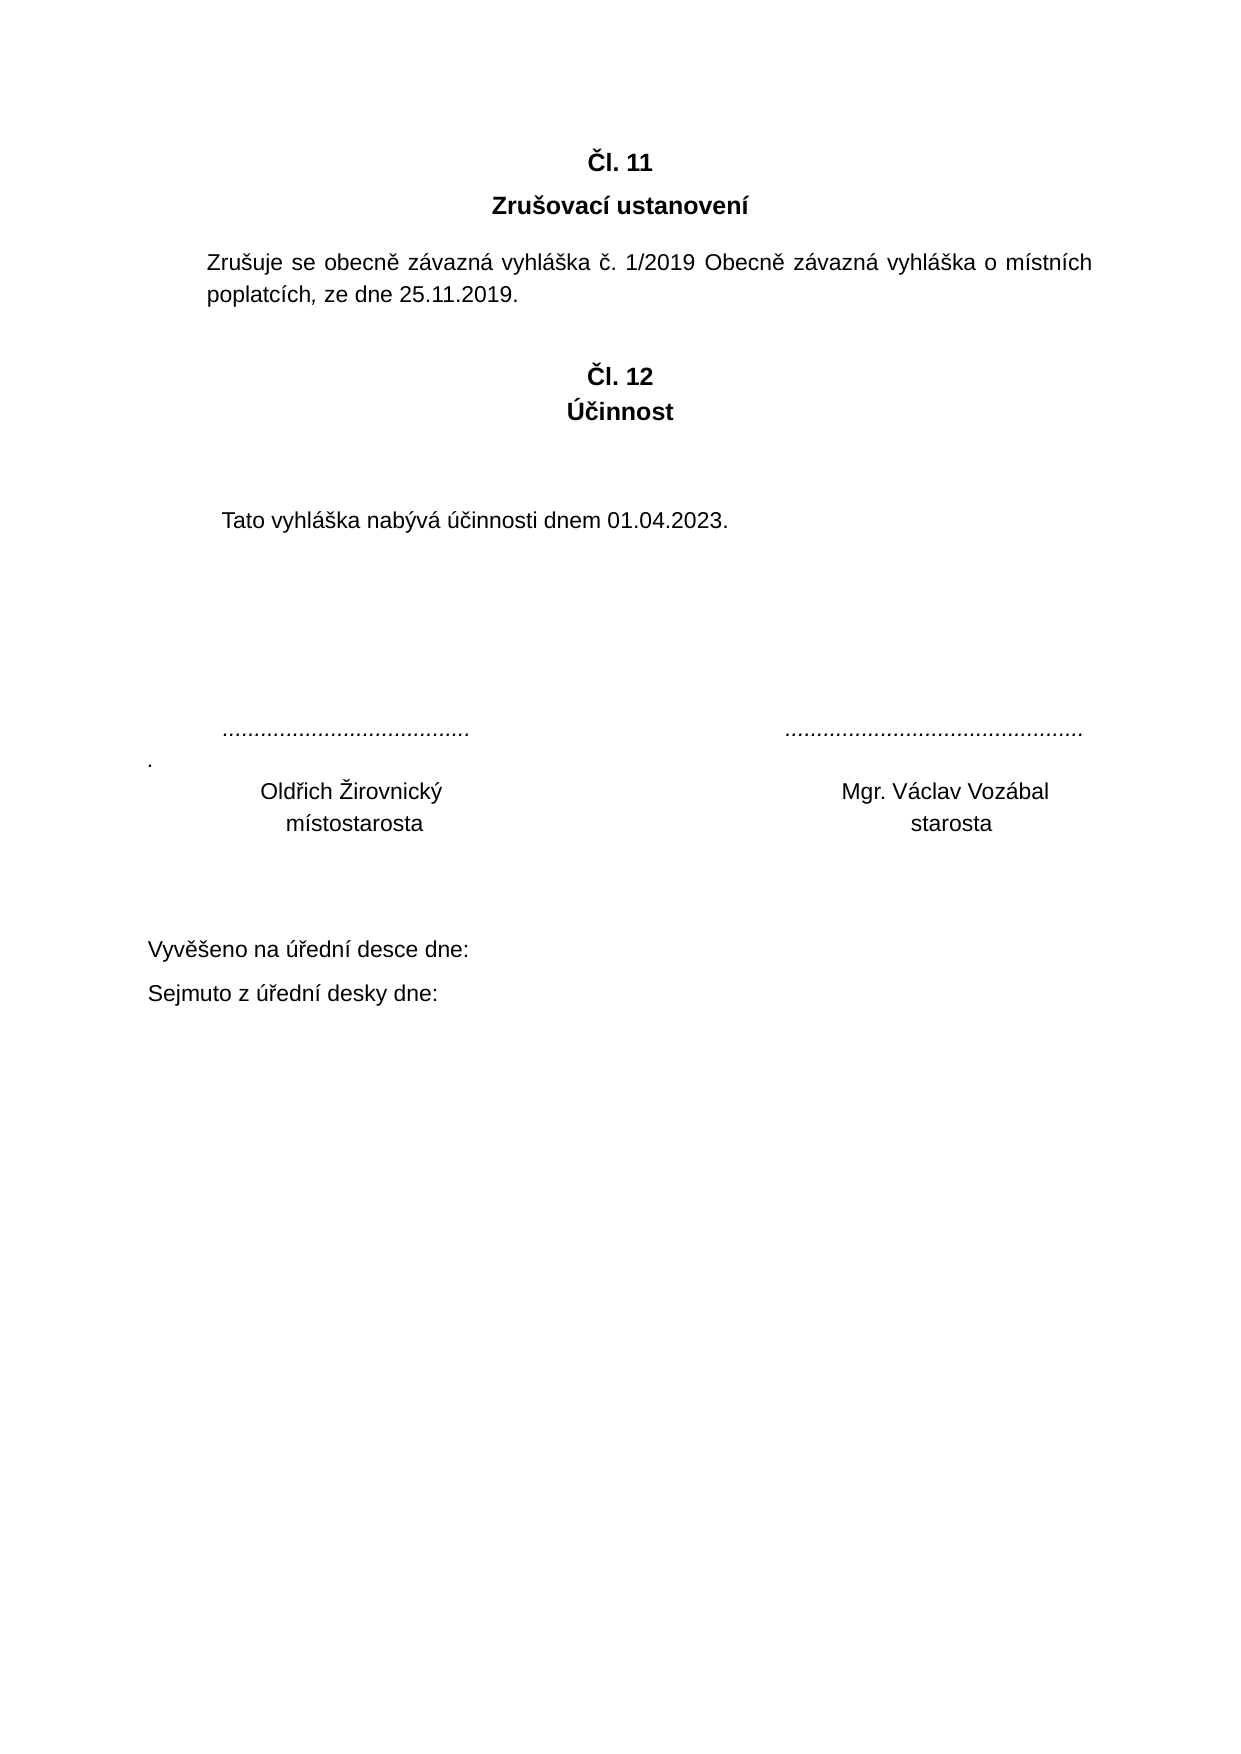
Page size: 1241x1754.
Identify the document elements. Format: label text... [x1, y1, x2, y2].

text Zrušuje se obecně závazná vyhláška č. 1/2019 Obecně závazná vyhláška o místních poplatcích, ze dne 25.11.2019. [207, 249, 1093, 307]
text Zrušovací ustanovení [148, 191, 1093, 220]
text ....................................... ................................................ [148, 715, 1093, 773]
text Čl. 11 [148, 148, 1093, 176]
text Oldřich Žirovnický Mgr. Václav Vozábal [148, 778, 1093, 804]
text místostarosta starosta [148, 809, 1093, 836]
text Vyvěšeno na úřední desce dne: [148, 936, 1093, 962]
text Účinnost [148, 397, 1093, 426]
text Čl. 12 [148, 362, 1093, 391]
text Sejmuto z úřední desky dne: [148, 980, 1093, 1006]
text Tato vyhláška nabývá účinnosti dnem 01.04.2023. [148, 507, 1093, 533]
